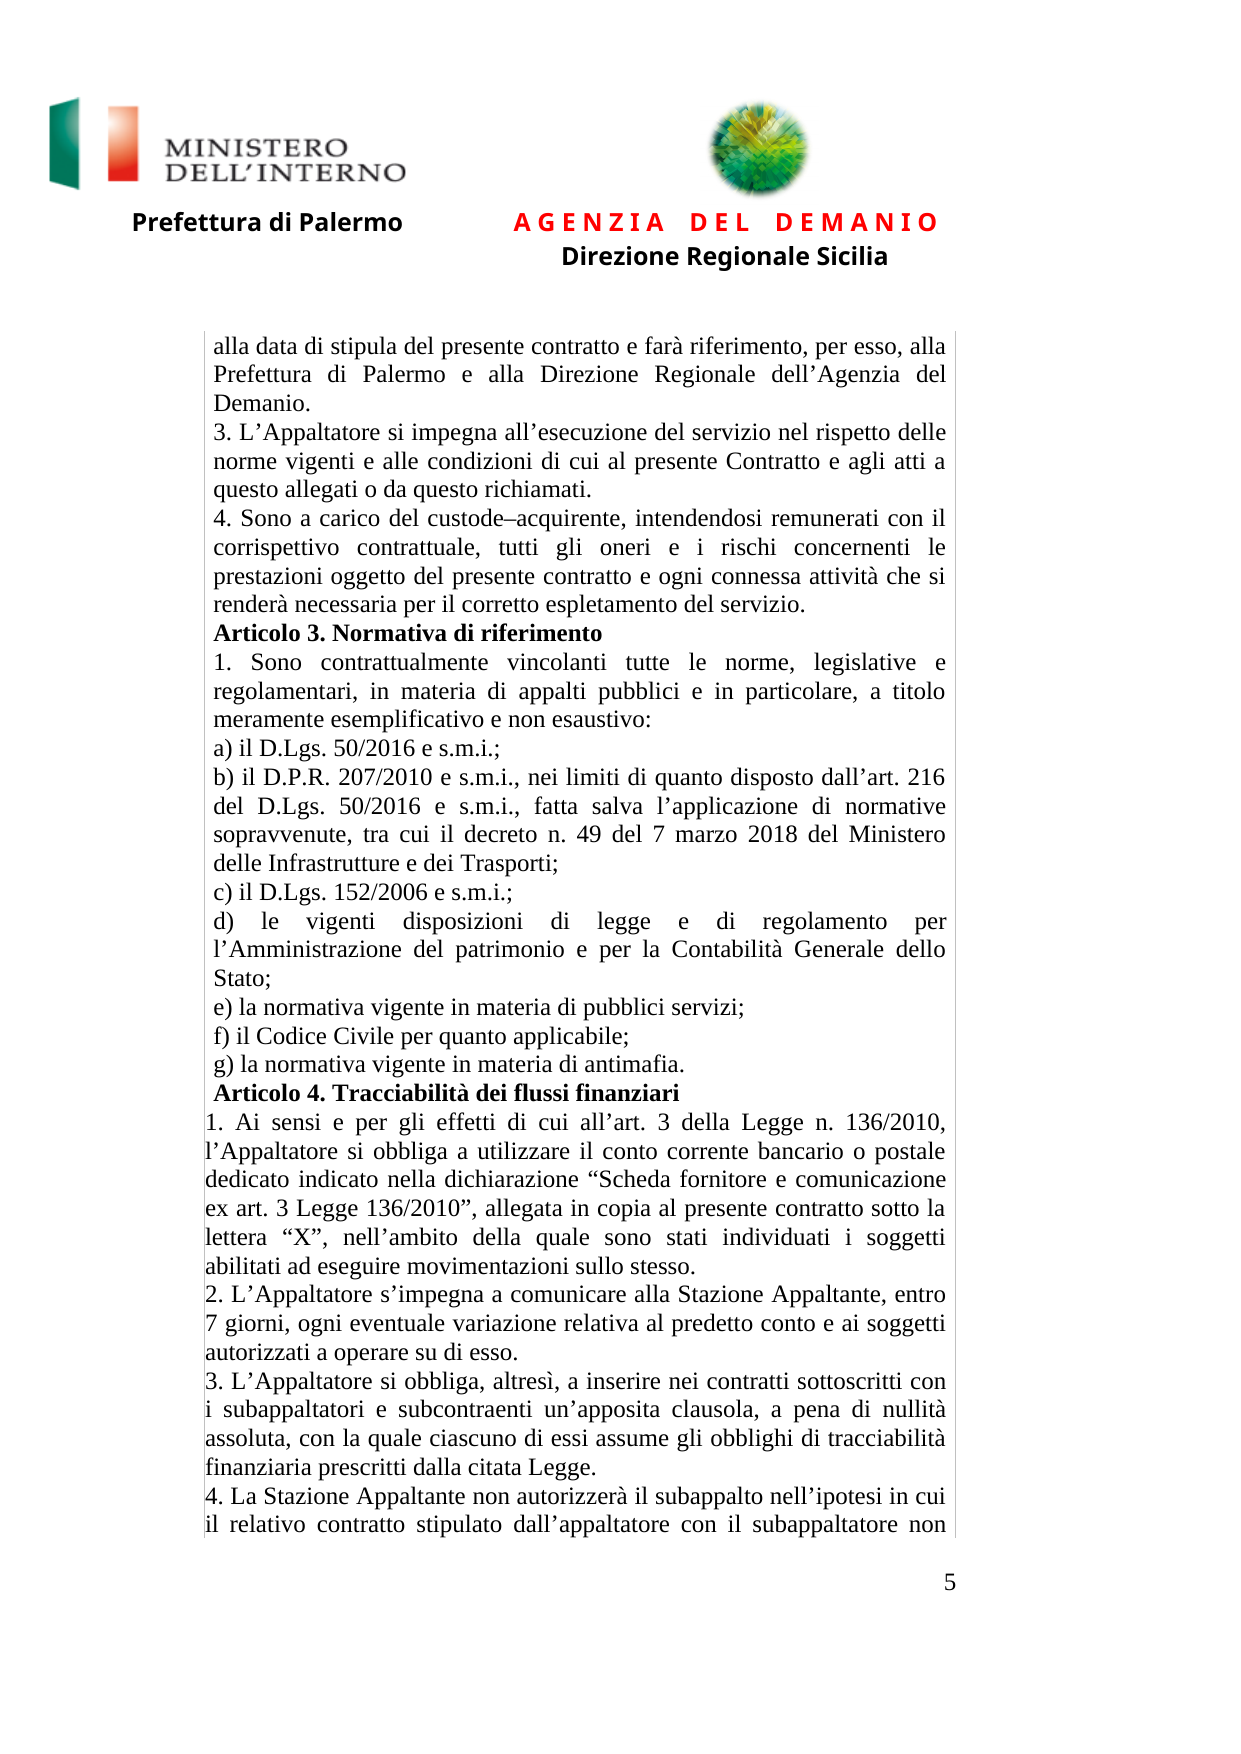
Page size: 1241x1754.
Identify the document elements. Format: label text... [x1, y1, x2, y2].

text d) le vigenti disposizioni di legge e di regolamento per l’Amministrazione del patrimonio e per la Contabilità Generale dello Stato; [205, 906, 955, 992]
text 3. L’Appaltatore si obbliga, altresì, a inserire nei contratti sottoscritti con i subappaltatori e subcontraenti un’apposita clausola, a pena di nullità assoluta, con la quale ciascuno di essi assume gli obblighi di tracciabilità finanziaria prescritti dalla citata Legge. [205, 1366, 955, 1481]
text 1. Sono contrattualmente vincolanti tutte le norme, legislative e regolamentari, in materia di appalti pubblici e in particolare, a titolo meramente esemplificativo e non esaustivo: [205, 647, 955, 733]
text b) il D.P.R. 207/2010 e s.m.i., nei limiti di quanto disposto dall’art. 216 del D.Lgs. 50/2016 e s.m.i., fatta salva l’applicazione di normative sopravvenute, tra cui il decreto n. 49 del 7 marzo 2018 del Ministero delle Infrastrutture e dei Trasporti; [205, 762, 955, 877]
text 1. Ai sensi e per gli effetti di cui all’art. 3 della Legge n. 136/2010, l’Appaltatore si obbliga a utilizzare il conto corrente bancario o postale dedicato indicato nella dichiarazione “Scheda fornitore e comunicazione ex art. 3 Legge 136/2010”, allegata in copia al presente contratto sotto la lettera “X”, nell’ambito della quale sono stati individuati i soggetti abilitati ad eseguire movimentazioni sullo stesso. [205, 1107, 955, 1279]
text 2. L’Appaltatore s’impegna a comunicare alla Stazione Appaltante, entro 7 giorni, ogni eventuale variazione relativa al predetto conto e ai soggetti autorizzati a operare su di esso. [205, 1279, 955, 1366]
text e) la normativa vigente in materia di pubblici servizi; [205, 992, 955, 1021]
text Articolo 3. Normativa di riferimento [205, 618, 955, 647]
text 4. Sono a carico del custode–acquirente, intendendosi remunerati con il corrispettivo contrattuale, tutti gli oneri e i rischi concernenti le prestazioni oggetto del presente contratto e ogni connessa attività che si renderà necessaria per il corretto espletamento del servizio. [205, 503, 955, 618]
text a) il D.Lgs. 50/2016 e s.m.i.; [205, 733, 955, 762]
text c) il D.Lgs. 152/2006 e s.m.i.; [205, 877, 955, 906]
text 4. La Stazione Appaltante non autorizzerà il subappalto nell’ipotesi in cui il relativo contratto stipulato dall’appaltatore con il subappaltatore non [205, 1481, 955, 1538]
text alla data di stipula del presente contratto e farà riferimento, per esso, alla Prefettura di Palermo e alla Direzione Regionale dell’Agenzia del Demanio. [205, 331, 955, 417]
text g) la normativa vigente in materia di antimafia. [205, 1049, 955, 1078]
text f) il Codice Civile per quanto applicabile; [205, 1021, 955, 1049]
text Articolo 4. Tracciabilità dei flussi finanziari [205, 1078, 955, 1107]
text 3. L’Appaltatore si impegna all’esecuzione del servizio nel rispetto delle norme vigenti e alle condizioni di cui al presente Contratto e agli atti a questo allegati o da questo richiamati. [205, 417, 955, 503]
